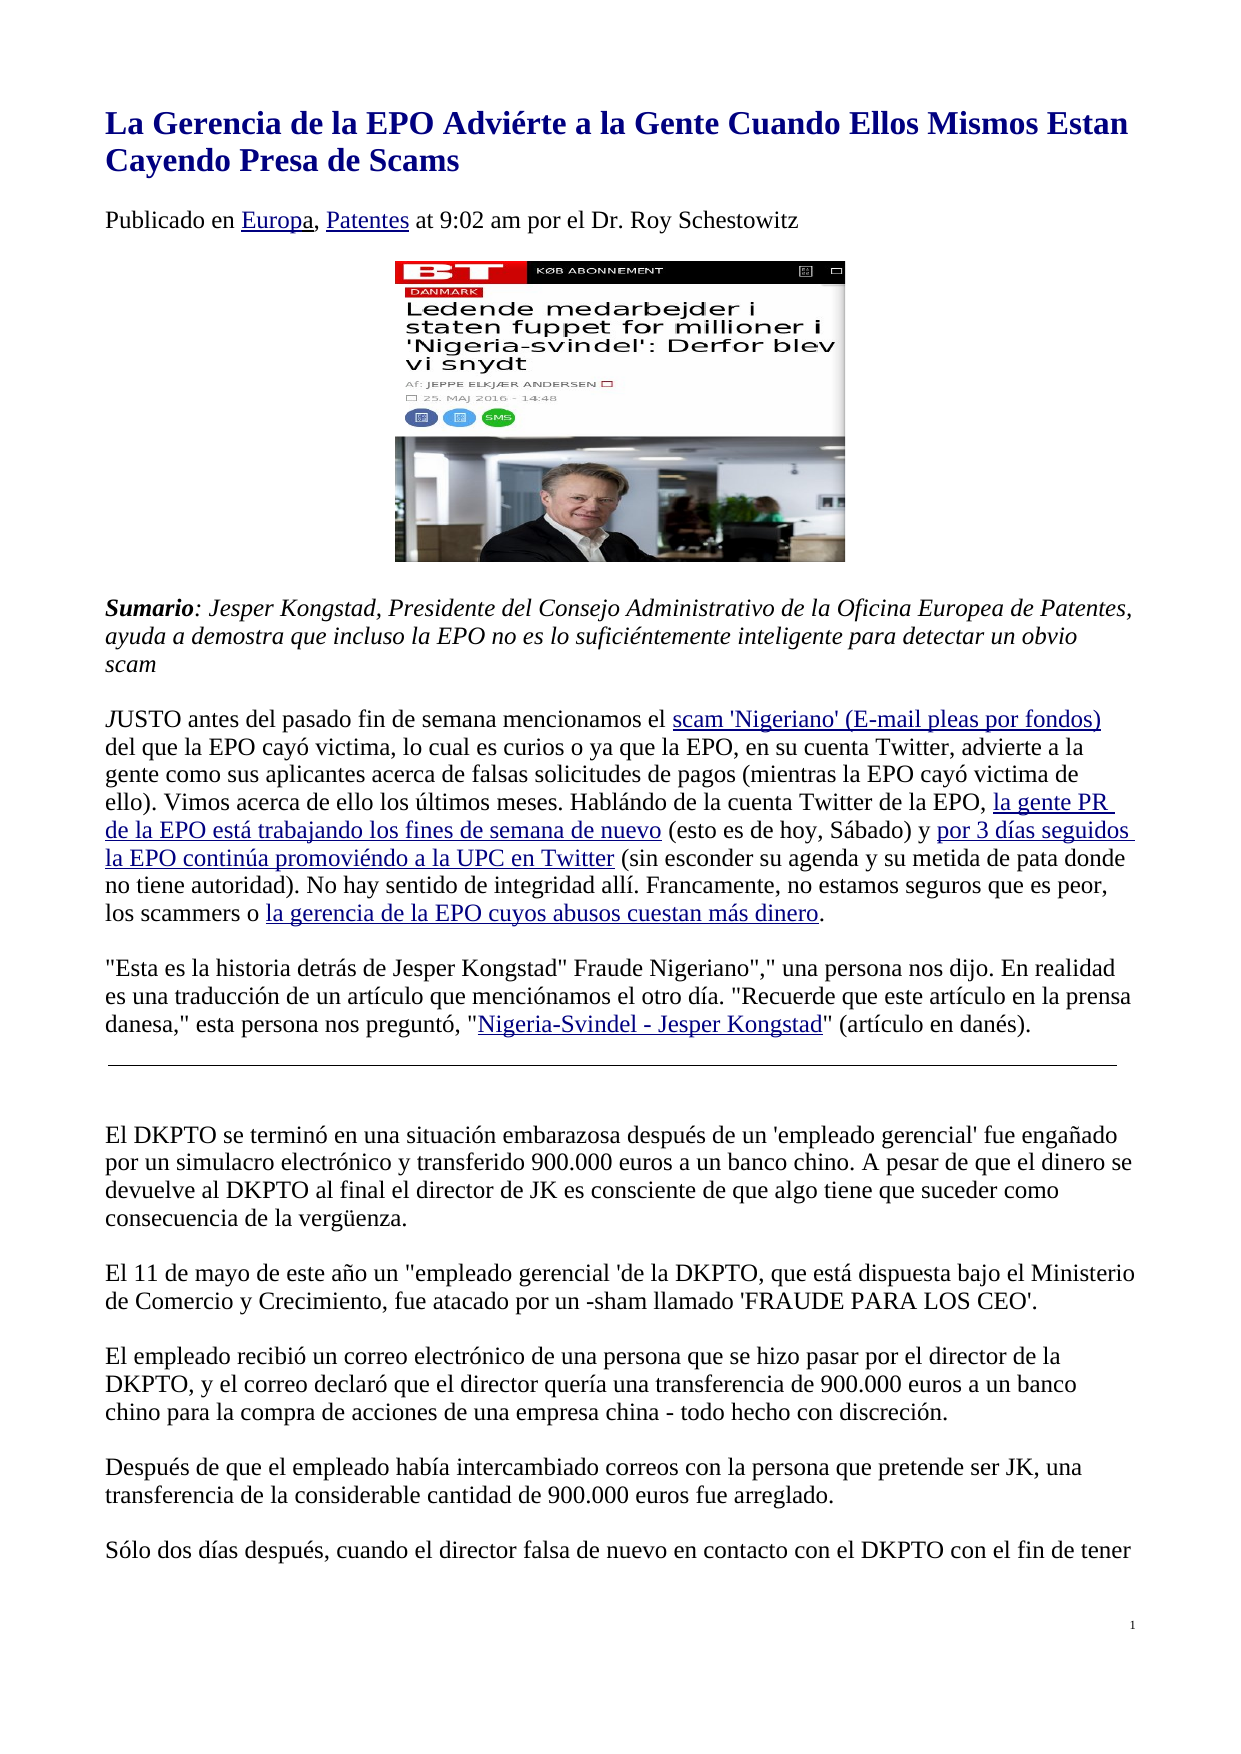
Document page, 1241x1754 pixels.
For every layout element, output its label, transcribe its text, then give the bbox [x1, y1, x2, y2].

subtitle La Gerencia de la EPO Adviérte a la Gente Cuando Ellos Mismos Estan Cayendo Presa de Scams [105, 105, 1136, 179]
text El 11 de mayo de este año un "empleado gerencial 'de la DKPTO, que está dispuesta bajo el Ministerio de Comercio y Crecimiento, fue atacado por un -sham llamado 'FRAUDE PARA LOS CEO'. [105, 1259, 1136, 1315]
text El DKPTO se terminó en una situación embarazosa después de un 'empleado gerencial' fue engañado por un simulacro electrónico y transferido 900.000 euros a un banco chino. A pesar de que el dinero se devuelve al DKPTO al final el director de JK es consciente de que algo tiene que suceder como consecuencia de la vergüenza. [105, 1121, 1136, 1232]
text El empleado recibió un correo electrónico de una persona que se hizo pasar por el director de la DKPTO, y el correo declaró que el director quería una transferencia de 900.000 euros a un banco chino para la compra de acciones de una empresa china - todo hecho con discreción. [105, 1342, 1136, 1426]
picture [395, 261, 846, 562]
text Sumario: Jesper Kongstad, Presidente del Consejo Administrativo de la Oficina Europea de Patentes, ayuda a demostra que incluso la EPO no es lo suficiéntemente inteligente para detectar un obvio scam [105, 594, 1136, 677]
text "Esta es la historia detrás de Jesper Kongstad" Fraude Nigeriano"," una persona nos dijo. En realidad es una traducción de un artículo que menciónamos el otro día. "Recuerde que este artículo en la prensa danesa," esta persona nos preguntó, "Nigeria-Svindel - Jesper Kongstad" (artículo en danés). [105, 954, 1136, 1038]
text Sólo dos días después, cuando el director falsa de nuevo en contacto con el DKPTO con el fin de tener [105, 1536, 1136, 1564]
text Publicado en Europa, Patentes at 9:02 am por el Dr. Roy Schestowitz [105, 206, 1136, 234]
text JUSTO antes del pasado fin de semana mencionamos el scam 'Nigeriano' (E-mail pleas por fondos) del que la EPO cayó victima, lo cual es curios o ya que la EPO, en su cuenta Twitter, advierte a la gente como sus aplicantes acerca de falsas solicitudes de pagos (mientras la EPO cayó victima de ello). Vimos acerca de ello los últimos meses. Hablándo de la cuenta Twitter de la EPO, la gente PR de la EPO está trabajando los fines de semana de nuevo (esto es de hoy, Sábado) y por 3 días seguidos la EPO continúa promoviéndo a la UPC en Twitter (sin esconder su agenda y su metida de pata donde no tiene autoridad). No hay sentido de integridad allí. Francamente, no estamos seguros que es peor, los scammers o la gerencia de la EPO cuyos abusos cuestan más dinero. [105, 705, 1136, 927]
text Después de que el empleado había intercambiado correos con la persona que pretende ser JK, una transferencia de la considerable cantidad de 900.000 euros fue arreglado. [105, 1453, 1136, 1509]
